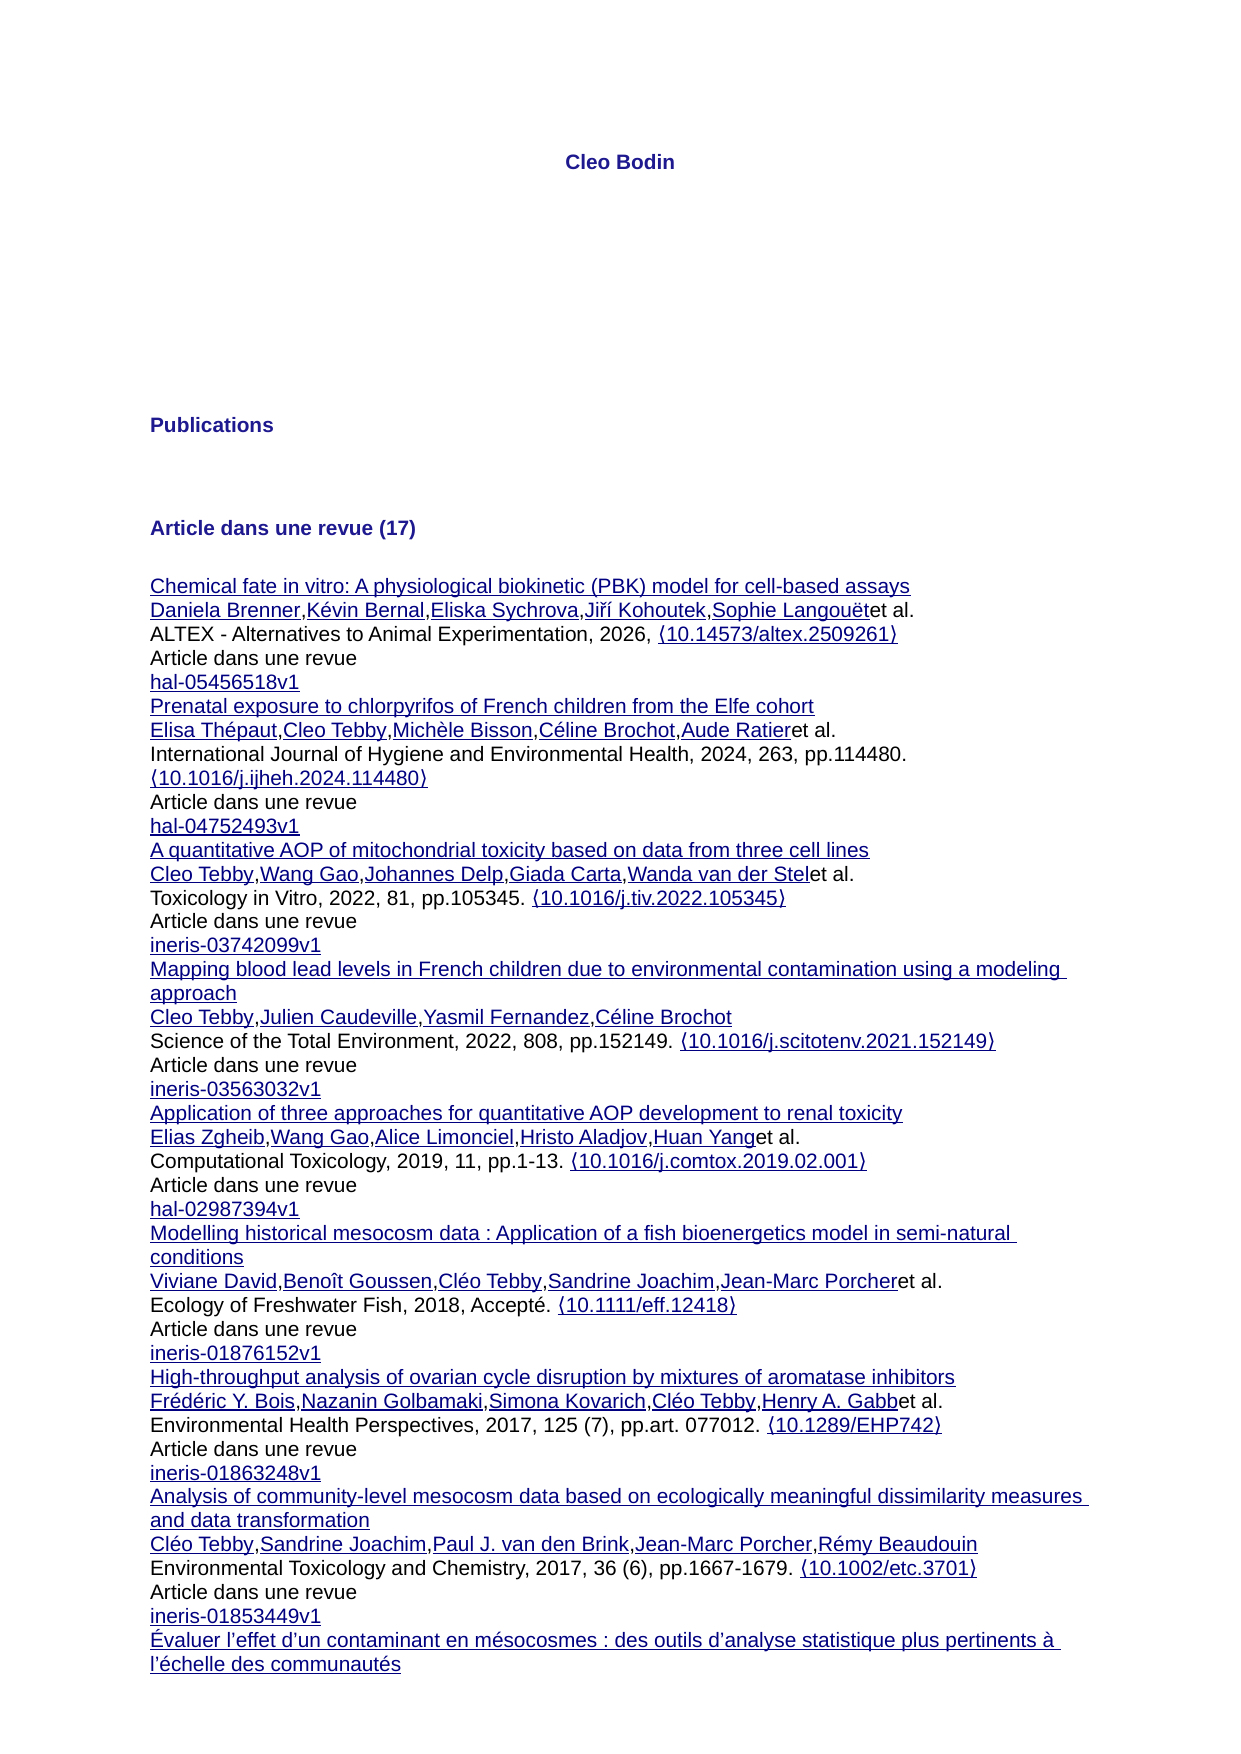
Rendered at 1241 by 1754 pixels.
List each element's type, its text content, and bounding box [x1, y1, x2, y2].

subtitle Article dans une revue (17) [150, 516, 1090, 539]
subtitle Publications [150, 412, 1090, 436]
table_header Chemical fate in vitro: A physiological biokinetic (PBK) model for cell-based assays Daniela Brenner,Kévin Bernal,Eliska Sychrova,Jiří Kohoutek,Sophie Langouëtet al. ALTEX - Alternatives to Animal Experimentation, 2026, ⟨10.14573/altex.2509261⟩ Article dans une revue hal-05456518v1 [150, 574, 1090, 694]
table_cell Analysis of community-level mesocosm data based on ecologically meaningful dissimilarity measures and data transformation Cléo Tebby,Sandrine Joachim,Paul J. van den Brink,Jean-Marc Porcher,Rémy Beaudouin Environmental Toxicology and Chemistry, 2017, 36 (6), pp.1667-1679. ⟨10.1002/etc.3701⟩ Article dans une revue ineris-01853449v1 [150, 1484, 1090, 1628]
subtitle Cleo Bodin [150, 150, 1090, 174]
table_cell Évaluer l’effet d’un contaminant en mésocosmes : des outils d’analyse statistique plus pertinents à l’échelle des communautés [150, 1628, 1090, 1676]
table_cell High-throughput analysis of ovarian cycle disruption by mixtures of aromatase inhibitors Frédéric Y. Bois,Nazanin Golbamaki,Simona Kovarich,Cléo Tebby,Henry A. Gabbet al. Environmental Health Perspectives, 2017, 125 (7), pp.art. 077012. ⟨10.1289/EHP742⟩ Article dans une revue ineris-01863248v1 [150, 1365, 1090, 1484]
table_cell Application of three approaches for quantitative AOP development to renal toxicity Elias Zgheib,Wang Gao,Alice Limonciel,Hristo Aladjov,Huan Yanget al. Computational Toxicology, 2019, 11, pp.1-13. ⟨10.1016/j.comtox.2019.02.001⟩ Article dans une revue hal-02987394v1 [150, 1101, 1090, 1221]
table_cell Mapping blood lead levels in French children due to environmental contamination using a modeling approach Cleo Tebby,Julien Caudeville,Yasmil Fernandez,Céline Brochot Science of the Total Environment, 2022, 808, pp.152149. ⟨10.1016/j.scitotenv.2021.152149⟩ Article dans une revue ineris-03563032v1 [150, 957, 1090, 1101]
table_cell Modelling historical mesocosm data : Application of a fish bioenergetics model in semi‐natural conditions Viviane David,Benoît Goussen,Cléo Tebby,Sandrine Joachim,Jean-Marc Porcheret al. Ecology of Freshwater Fish, 2018, Accepté. ⟨10.1111/eff.12418⟩ Article dans une revue ineris-01876152v1 [150, 1221, 1090, 1364]
table_cell A quantitative AOP of mitochondrial toxicity based on data from three cell lines Cleo Tebby,Wang Gao,Johannes Delp,Giada Carta,Wanda van der Stelet al. Toxicology in Vitro, 2022, 81, pp.105345. ⟨10.1016/j.tiv.2022.105345⟩ Article dans une revue ineris-03742099v1 [150, 838, 1090, 957]
table_cell Prenatal exposure to chlorpyrifos of French children from the Elfe cohort Elisa Thépaut,Cleo Tebby,Michèle Bisson,Céline Brochot,Aude Ratieret al. International Journal of Hygiene and Environmental Health, 2024, 263, pp.114480. ⟨10.1016/j.ijheh.2024.114480⟩ Article dans une revue hal-04752493v1 [150, 694, 1090, 837]
